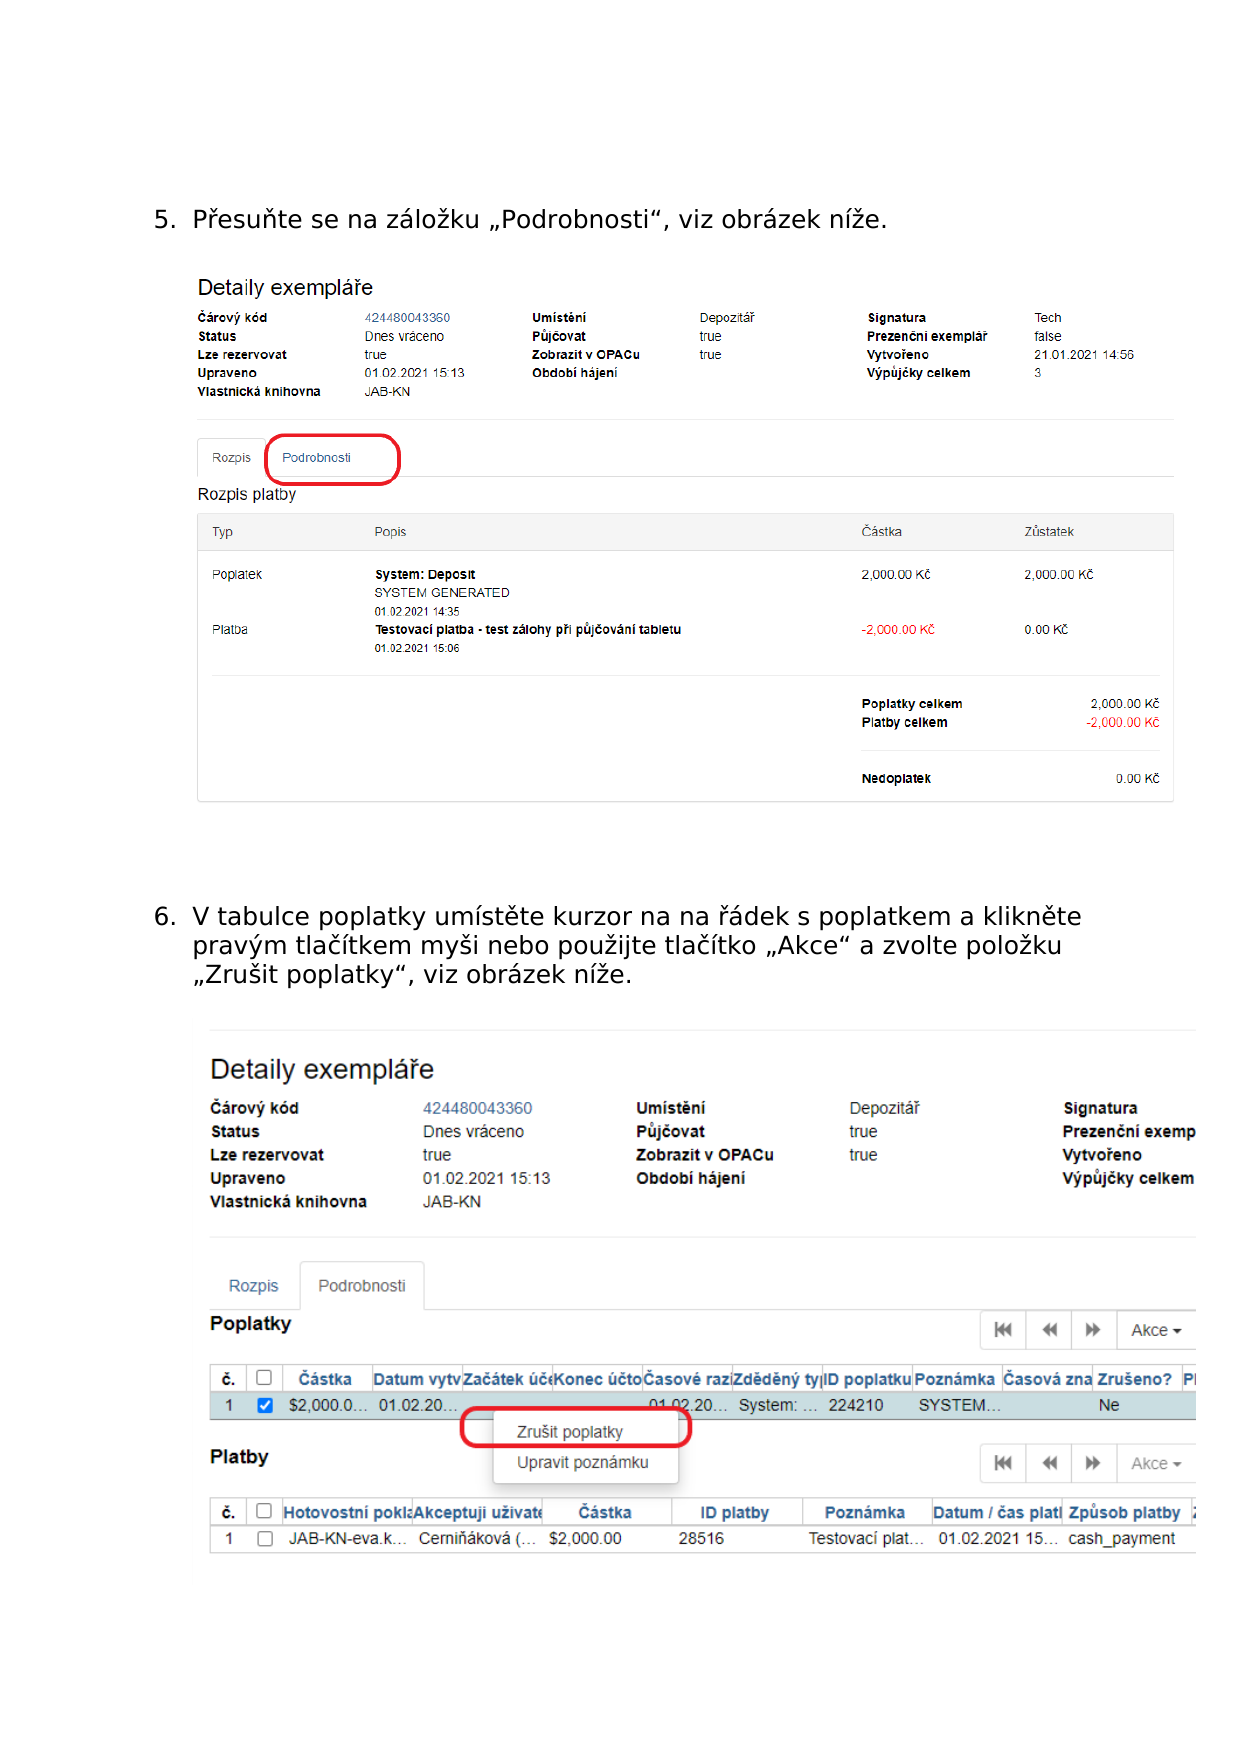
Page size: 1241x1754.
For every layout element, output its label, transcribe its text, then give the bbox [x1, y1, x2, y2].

picture [192, 263, 1196, 809]
list Přesuňte se na záložku „Podrobnosti“, viz obrázek níže. [177, 206, 1122, 902]
list V tabulce poplatky umístěte kurzor na na řádek s poplatkem a klikněte pravým tlačítkem myši nebo použijte tlačítko „Akce“ a zvolte položku „Zrušit poplatky“, viz obrázek níže. [177, 902, 1122, 1620]
picture [192, 1018, 1196, 1585]
list [177, 118, 1122, 206]
